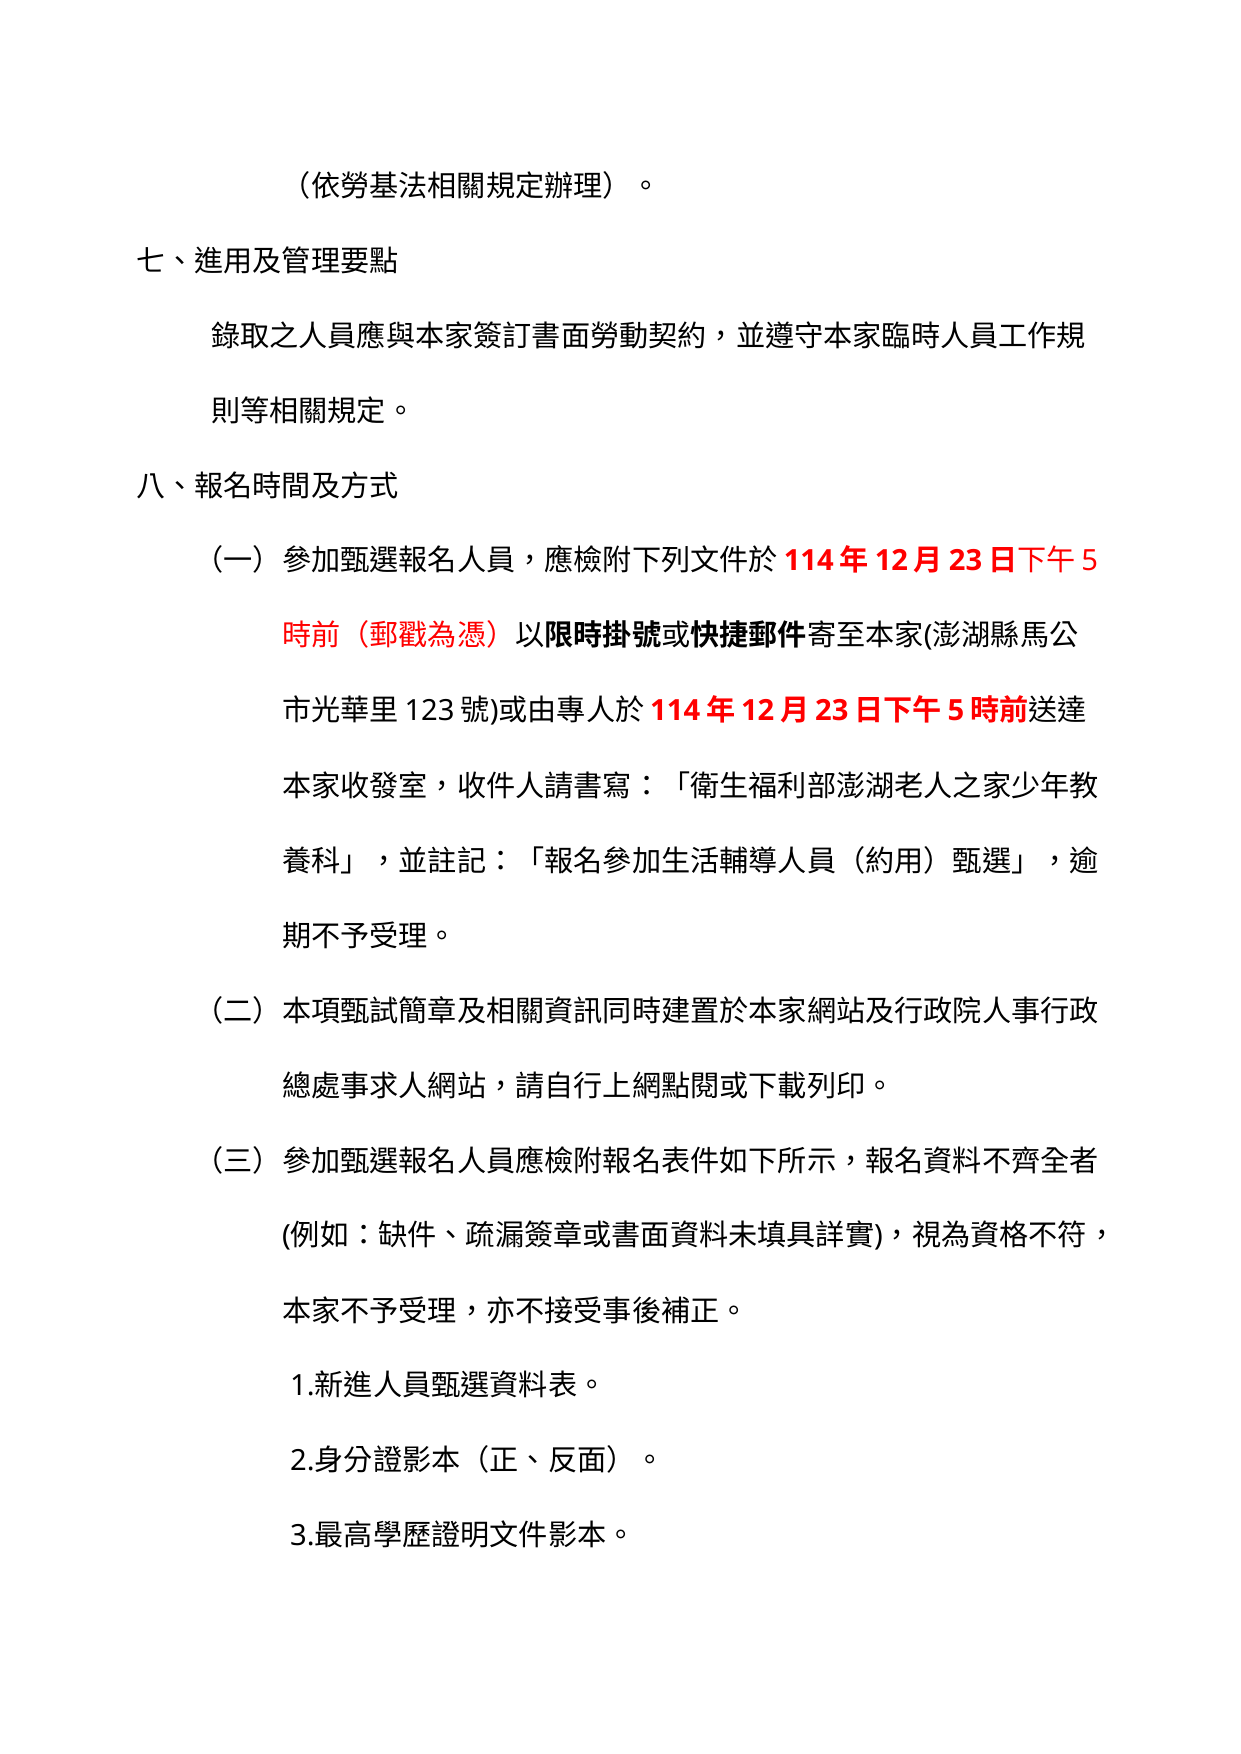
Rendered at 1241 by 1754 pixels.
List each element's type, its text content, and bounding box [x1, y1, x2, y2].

text 八、報名時間及方式 [136, 446, 1104, 521]
text 七、進用及管理要點 [136, 221, 1104, 296]
text （依勞基法相關規定辦理）。 [136, 146, 1104, 221]
list （一）參加甄選報名人員，應檢附下列文件於114年12月23日下午5時前（郵戳為憑）以限時掛號或快捷郵件寄至本家(澎湖縣馬公市光華里123號)或由專人於114年12月23日下午5時前送達本家收發室，收件人請書寫：「衛生福利部澎湖老人之家少年教養科」，並註記：「報名參加生活輔導人員（約用）甄選」，逾期不予受理。 [194, 521, 1104, 971]
list （三）參加甄選報名人員應檢附報名表件如下所示，報名資料不齊全者(例如：缺件、疏漏簽章或書面資料未填具詳實)，視為資格不符，本家不予受理，亦不接受事後補正。 [194, 1121, 1104, 1346]
list （二）本項甄試簡章及相關資訊同時建置於本家網站及行政院人事行政總處事求人網站，請自行上網點閱或下載列印。 [194, 971, 1104, 1121]
text 錄取之人員應與本家簽訂書面勞動契約，並遵守本家臨時人員工作規則等相關規定。 [211, 296, 1104, 446]
list 3.最高學歷證明文件影本。 [261, 1496, 1104, 1571]
list 1.新進人員甄選資料表。 [261, 1346, 1104, 1421]
list 2.身分證影本（正、反面）。 [261, 1421, 1104, 1496]
